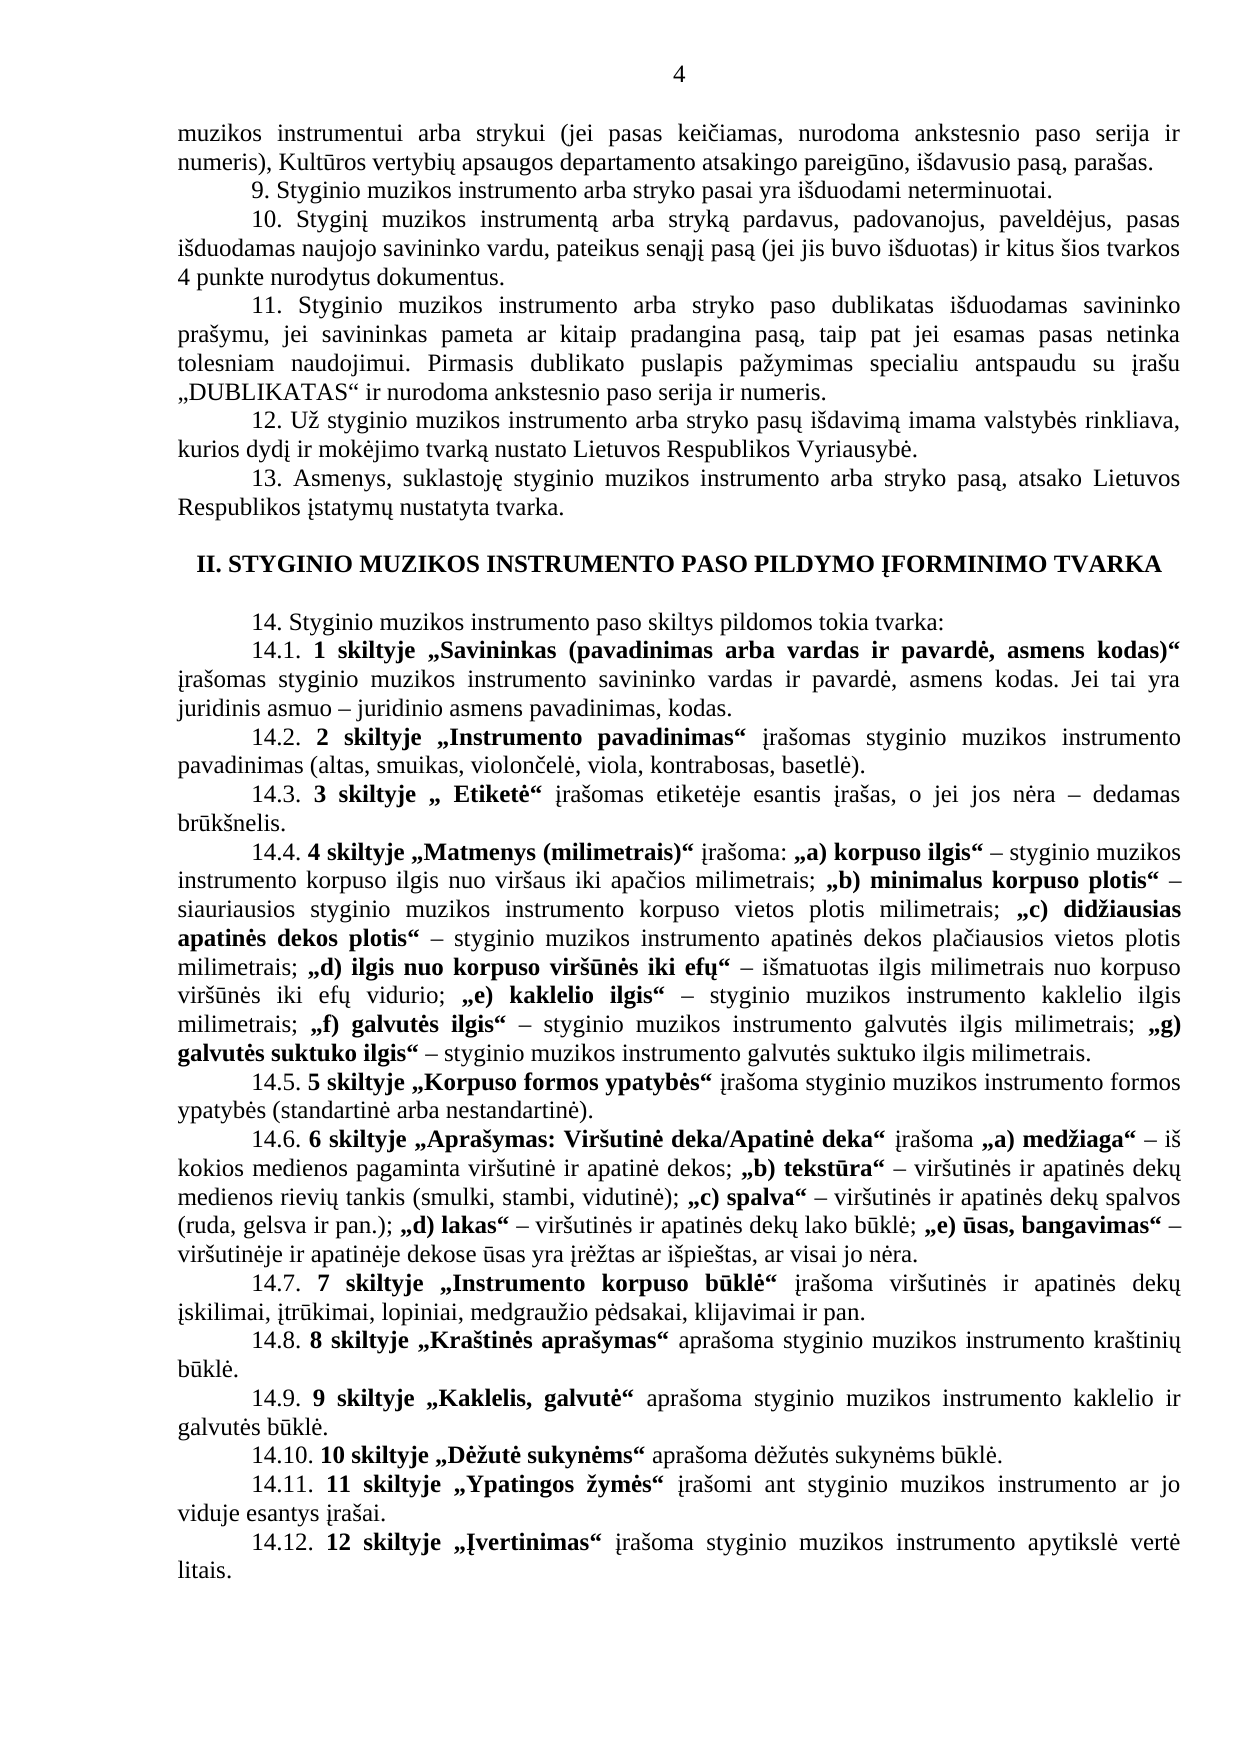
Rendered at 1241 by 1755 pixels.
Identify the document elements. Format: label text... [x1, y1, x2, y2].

text 14.9. 9 skiltyje „Kaklelis, galvutė“ aprašoma styginio muzikos instrumento kaklelio ir galvutės būklė. [177, 1383, 1181, 1441]
text 14.11. 11 skiltyje „Ypatingos žymės“ įrašomi ant styginio muzikos instrumento ar jo viduje esantys įrašai. [177, 1469, 1181, 1527]
text 14.2. 2 skiltyje „Instrumento pavadinimas“ įrašomas styginio muzikos instrumento pavadinimas (altas, smuikas, violončelė, viola, kontrabosas, basetlė). [177, 722, 1181, 779]
text 14.1. 1 skiltyje „Savininkas (pavadinimas arba vardas ir pavardė, asmens kodas)“ įrašomas styginio muzikos instrumento savininko vardas ir pavardė, asmens kodas. Jei tai yra juridinis asmuo – juridinio asmens pavadinimas, kodas. [177, 636, 1181, 722]
text 12. Už styginio muzikos instrumento arba stryko pasų išdavimą imama valstybės rinkliava, kurios dydį ir mokėjimo tvarką nustato Lietuvos Respublikos Vyriausybė. [177, 406, 1181, 463]
text 14.5. 5 skiltyje „Korpuso formos ypatybės“ įrašoma styginio muzikos instrumento formos ypatybės (standartinė arba nestandartinė). [177, 1067, 1181, 1124]
text 11. Styginio muzikos instrumento arba stryko paso dublikatas išduodamas savininko prašymu, jei savininkas pameta ar kitaip pradangina pasą, taip pat jei esamas pasas netinka tolesniam naudojimui. Pirmasis dublikato puslapis pažymimas specialiu antspaudu su įrašu „DUBLIKATAS“ ir nurodoma ankstesnio paso serija ir numeris. [177, 291, 1181, 406]
text 14.3. 3 skiltyje „ Etiketė“ įrašomas etiketėje esantis įrašas, o jei jos nėra – dedamas brūkšnelis. [177, 779, 1181, 837]
text II. STYGINIO MUZIKOS INSTRUMENTO PASO PILDYMO ĮFORMINIMO TVARKA [177, 549, 1181, 578]
text 14.8. 8 skiltyje „Kraštinės aprašymas“ aprašoma styginio muzikos instrumento kraštinių būklė. [177, 1326, 1181, 1383]
text 14.7. 7 skiltyje „Instrumento korpuso būklė“ įrašoma viršutinės ir apatinės dekų įskilimai, įtrūkimai, lopiniai, medgraužio pėdsakai, klijavimai ir pan. [177, 1268, 1181, 1326]
text 9. Styginio muzikos instrumento arba stryko pasai yra išduodami neterminuotai. [177, 176, 1181, 204]
text 13. Asmenys, suklastoję styginio muzikos instrumento arba stryko pasą, atsako Lietuvos Respublikos įstatymų nustatyta tvarka. [177, 463, 1181, 521]
text 14.12. 12 skiltyje „Įvertinimas“ įrašoma styginio muzikos instrumento apytikslė vertė litais. [177, 1527, 1181, 1584]
text 14. Styginio muzikos instrumento paso skiltys pildomos tokia tvarka: [177, 607, 1181, 636]
text 14.4. 4 skiltyje „Matmenys (milimetrais)“ įrašoma: „a) korpuso ilgis“ – styginio muzikos instrumento korpuso ilgis nuo viršaus iki apačios milimetrais; „b) minimalus korpuso plotis“ – siauriausios styginio muzikos instrumento korpuso vietos plotis milimetrais; „c) didžiausias apatinės dekos plotis“ – styginio muzikos instrumento apatinės dekos plačiausios vietos plotis milimetrais; „d) ilgis nuo korpuso viršūnės iki efų“ – išmatuotas ilgis milimetrais nuo korpuso viršūnės iki efų vidurio; „e) kaklelio ilgis“ – styginio muzikos instrumento kaklelio ilgis milimetrais; „f) galvutės ilgis“ – styginio muzikos instrumento galvutės ilgis milimetrais; „g) galvutės suktuko ilgis“ – styginio muzikos instrumento galvutės suktuko ilgis milimetrais. [177, 837, 1181, 1067]
text 14.6. 6 skiltyje „Aprašymas: Viršutinė deka/Apatinė deka“ įrašoma „a) medžiaga“ – iš kokios medienos pagaminta viršutinė ir apatinė dekos; „b) tekstūra“ – viršutinės ir apatinės dekų medienos rievių tankis (smulki, stambi, vidutinė); „c) spalva“ – viršutinės ir apatinės dekų spalvos (ruda, gelsva ir pan.); „d) lakas“ – viršutinės ir apatinės dekų lako būklė; „e) ūsas, bangavimas“ – viršutinėje ir apatinėje dekose ūsas yra įrėžtas ar išpieštas, ar visai jo nėra. [177, 1124, 1181, 1268]
text 14.10. 10 skiltyje „Dėžutė sukynėms“ aprašoma dėžutės sukynėms būklė. [177, 1441, 1181, 1469]
text 10. Styginį muzikos instrumentą arba stryką pardavus, padovanojus, paveldėjus, pasas išduodamas naujojo savininko vardu, pateikus senąjį pasą (jei jis buvo išduotas) ir kitus šios tvarkos 4 punkte nurodytus dokumentus. [177, 204, 1181, 291]
text muzikos instrumentui arba strykui (jei pasas keičiamas, nurodoma ankstesnio paso serija ir numeris), Kultūros vertybių apsaugos departamento atsakingo pareigūno, išdavusio pasą, parašas. [177, 118, 1181, 176]
